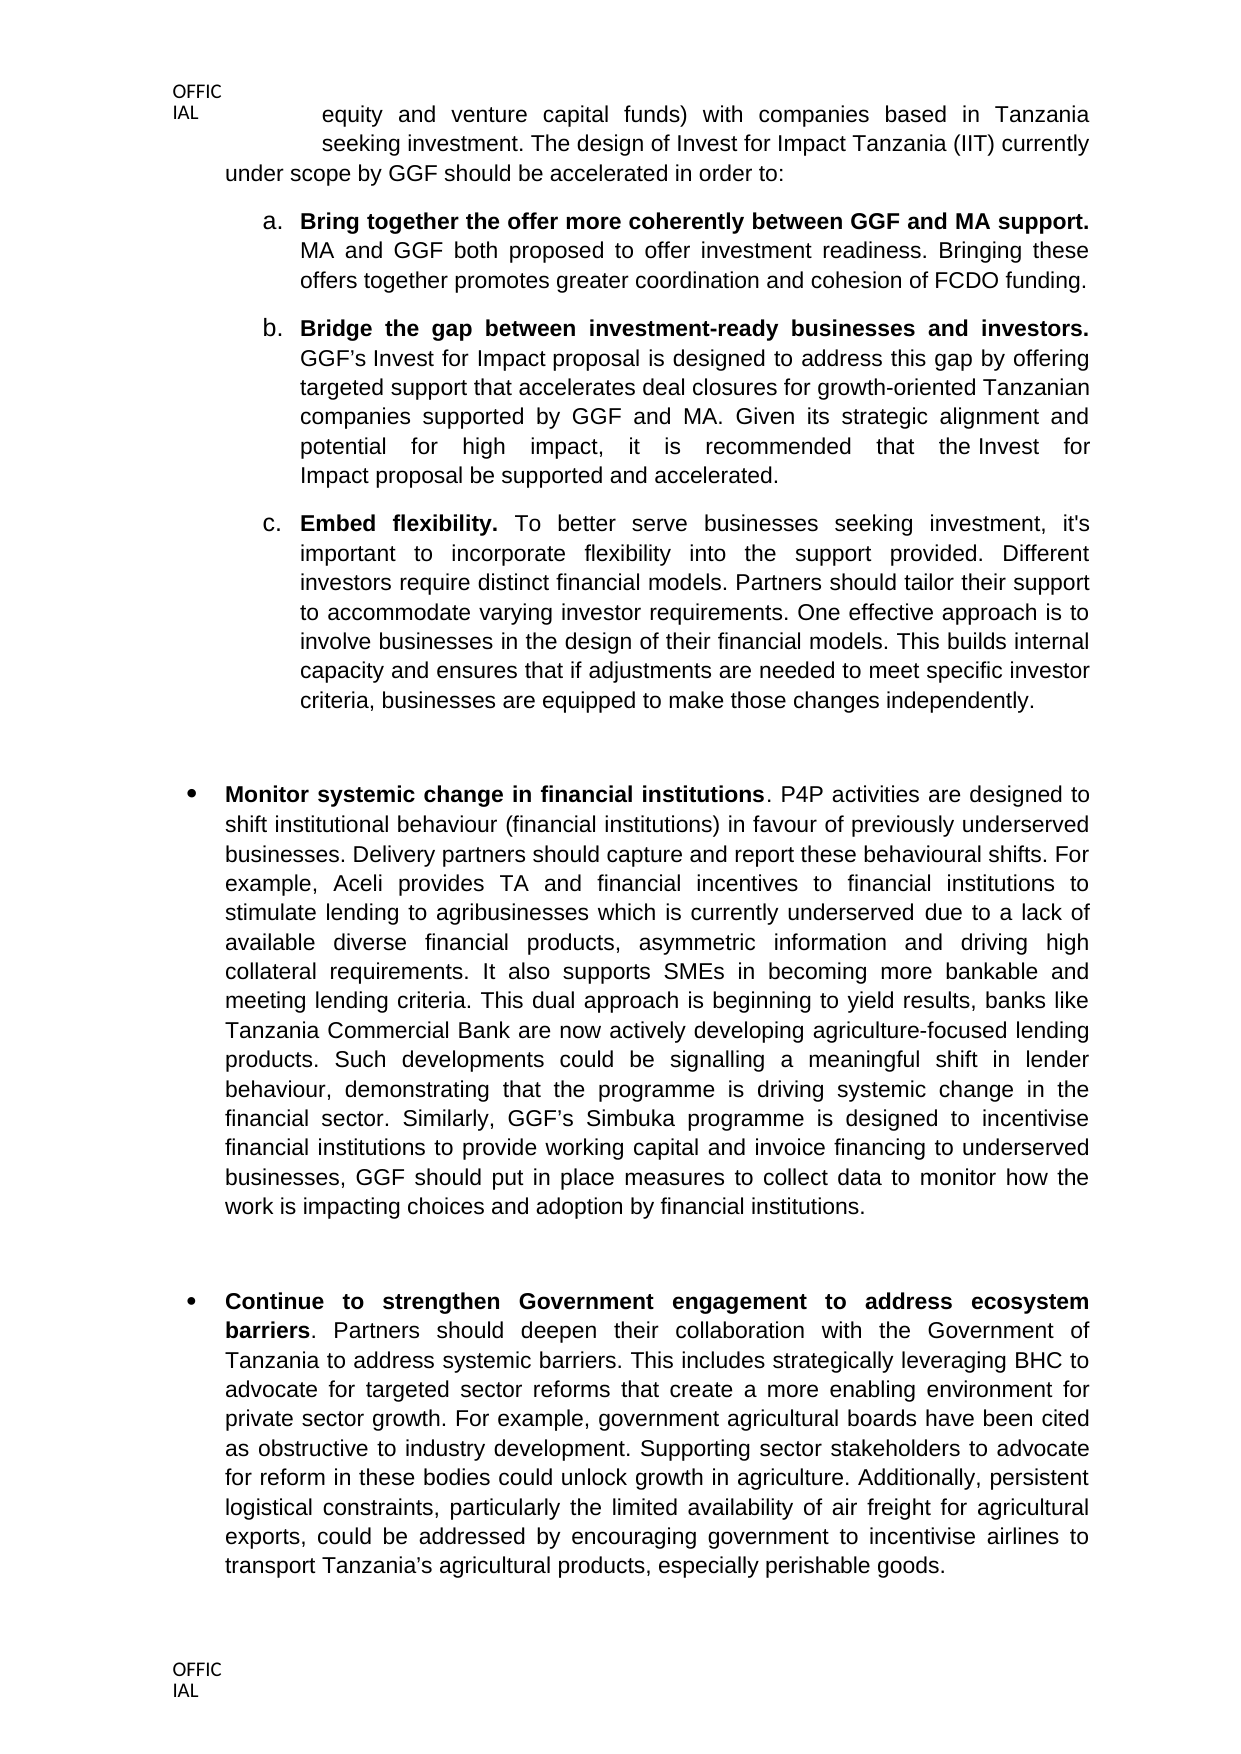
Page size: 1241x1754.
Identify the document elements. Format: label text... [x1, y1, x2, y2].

list Accelerate the Invest for Impact Tanzania initiative. To improve coordination and plug gaps, there’s an opportunity to further bring efforts of GGF, MA and Aceli under a new cross P4P initiative which links impact investors (BII, FMO and other private equity and venture capital funds) with companies based in Tanzania seeking investment. The design of Invest for Impact Tanzania (IIT) currently under scope by GGF should be accelerated in order to: [187, 102, 1090, 186]
list Monitor systemic change in financial institutions. P4P activities are designed to shift institutional behaviour (financial institutions) in favour of previously underserved businesses. Delivery partners should capture and report these behavioural shifts. For example, Aceli provides TA and financial incentives to financial institutions to stimulate lending to agribusinesses which is currently underserved due to a lack of available diverse financial products, asymmetric information and driving high collateral requirements. It also supports SMEs in becoming more bankable and meeting lending criteria. This dual approach is beginning to yield results, banks like Tanzania Commercial Bank are now actively developing agriculture-focused lending products. Such developments could be signalling a meaningful shift in lender behaviour, demonstrating that the programme is driving systemic change in the financial sector. Similarly, GGF’s Simbuka programme is designed to incentivise financial institutions to provide working capital and invoice financing to underserved businesses, GGF should put in place measures to collect data to monitor how the work is impacting choices and adoption by financial institutions. [187, 782, 1090, 1219]
list Bring together the offer more coherently between GGF and MA support. MA and GGF both proposed to offer investment readiness. Bringing these offers together promotes greater coordination and cohesion of FCDO funding. [262, 206, 1090, 293]
list Continue to strengthen Government engagement to address ecosystem barriers. Partners should deepen their collaboration with the Government of Tanzania to address systemic barriers. This includes strategically leveraging BHC to advocate for targeted sector reforms that create a more enabling environment for private sector growth. For example, government agricultural boards have been cited as obstructive to industry development. Supporting sector stakeholders to advocate for reform in these bodies could unlock growth in agriculture. Additionally, persistent logistical constraints, particularly the limited availability of air freight for agricultural exports, could be addressed by encouraging government to incentivise airlines to transport Tanzania’s agricultural products, especially perishable goods. [187, 1289, 1090, 1579]
list Bridge the gap between investment-ready businesses and investors. GGF’s Invest for Impact proposal is designed to address this gap by offering targeted support that accelerates deal closures for growth-oriented Tanzanian companies supported by GGF and MA. Given its strategic alignment and potential for high impact, it is recommended that the Invest for Impact proposal be supported and accelerated. [262, 313, 1090, 488]
list Embed flexibility. To better serve businesses seeking investment, it's important to incorporate flexibility into the support provided. Different investors require distinct financial models. Partners should tailor their support to accommodate varying investor requirements. One effective approach is to involve businesses in the design of their financial models. This builds internal capacity and ensures that if adjustments are needed to meet specific investor criteria, businesses are equipped to make those changes independently. [262, 509, 1090, 713]
